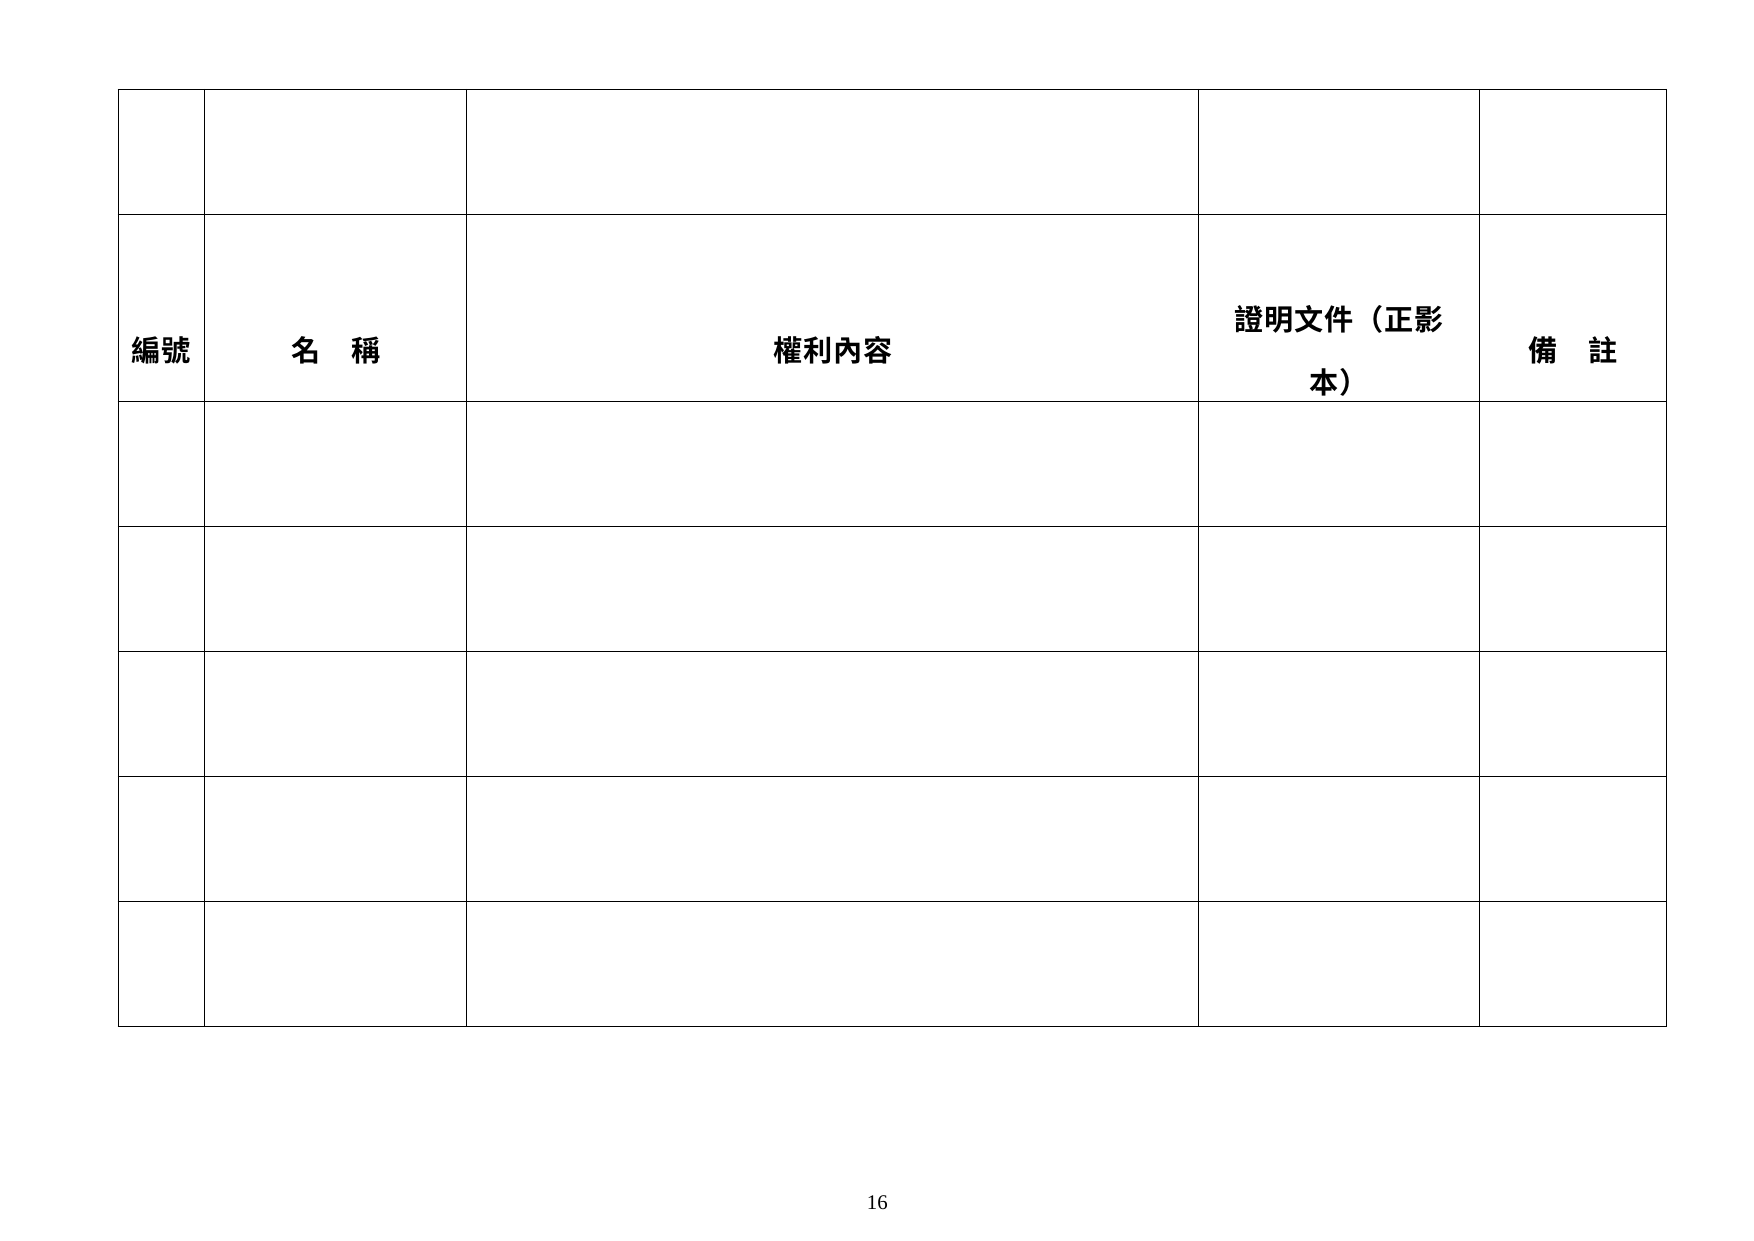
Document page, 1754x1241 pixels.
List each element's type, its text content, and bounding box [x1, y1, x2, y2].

table_cell 權利內容 [467, 215, 1198, 401]
table_cell [1199, 777, 1479, 901]
table_cell [119, 90, 204, 214]
table_cell [1480, 90, 1666, 214]
table_cell [1480, 527, 1666, 651]
table_cell [1199, 652, 1479, 776]
table_cell [467, 90, 1198, 214]
table_cell [205, 902, 466, 1026]
table_cell [1480, 652, 1666, 776]
table_cell [119, 527, 204, 651]
table_cell [1199, 902, 1479, 1026]
table_cell [205, 402, 466, 526]
table_cell [1199, 402, 1479, 526]
table_cell [467, 902, 1198, 1026]
table_cell [119, 777, 204, 901]
table_cell [205, 777, 466, 901]
table_cell [205, 527, 466, 651]
table_cell 備 註 [1480, 215, 1666, 401]
table_cell 編號 [119, 215, 204, 401]
table_cell [205, 90, 466, 214]
table_cell [467, 652, 1198, 776]
table_cell [1199, 527, 1479, 651]
table_cell 證明文件（正影本） [1199, 215, 1479, 401]
table_cell [119, 402, 204, 526]
table_cell [467, 402, 1198, 526]
table_cell [467, 527, 1198, 651]
table_cell [119, 902, 204, 1026]
table_cell [1480, 777, 1666, 901]
table_cell [1480, 402, 1666, 526]
table_cell [1480, 902, 1666, 1026]
table_cell [1199, 90, 1479, 214]
table_cell [205, 652, 466, 776]
table_cell [119, 652, 204, 776]
table_cell 名 稱 [205, 215, 466, 401]
table_cell [467, 777, 1198, 901]
